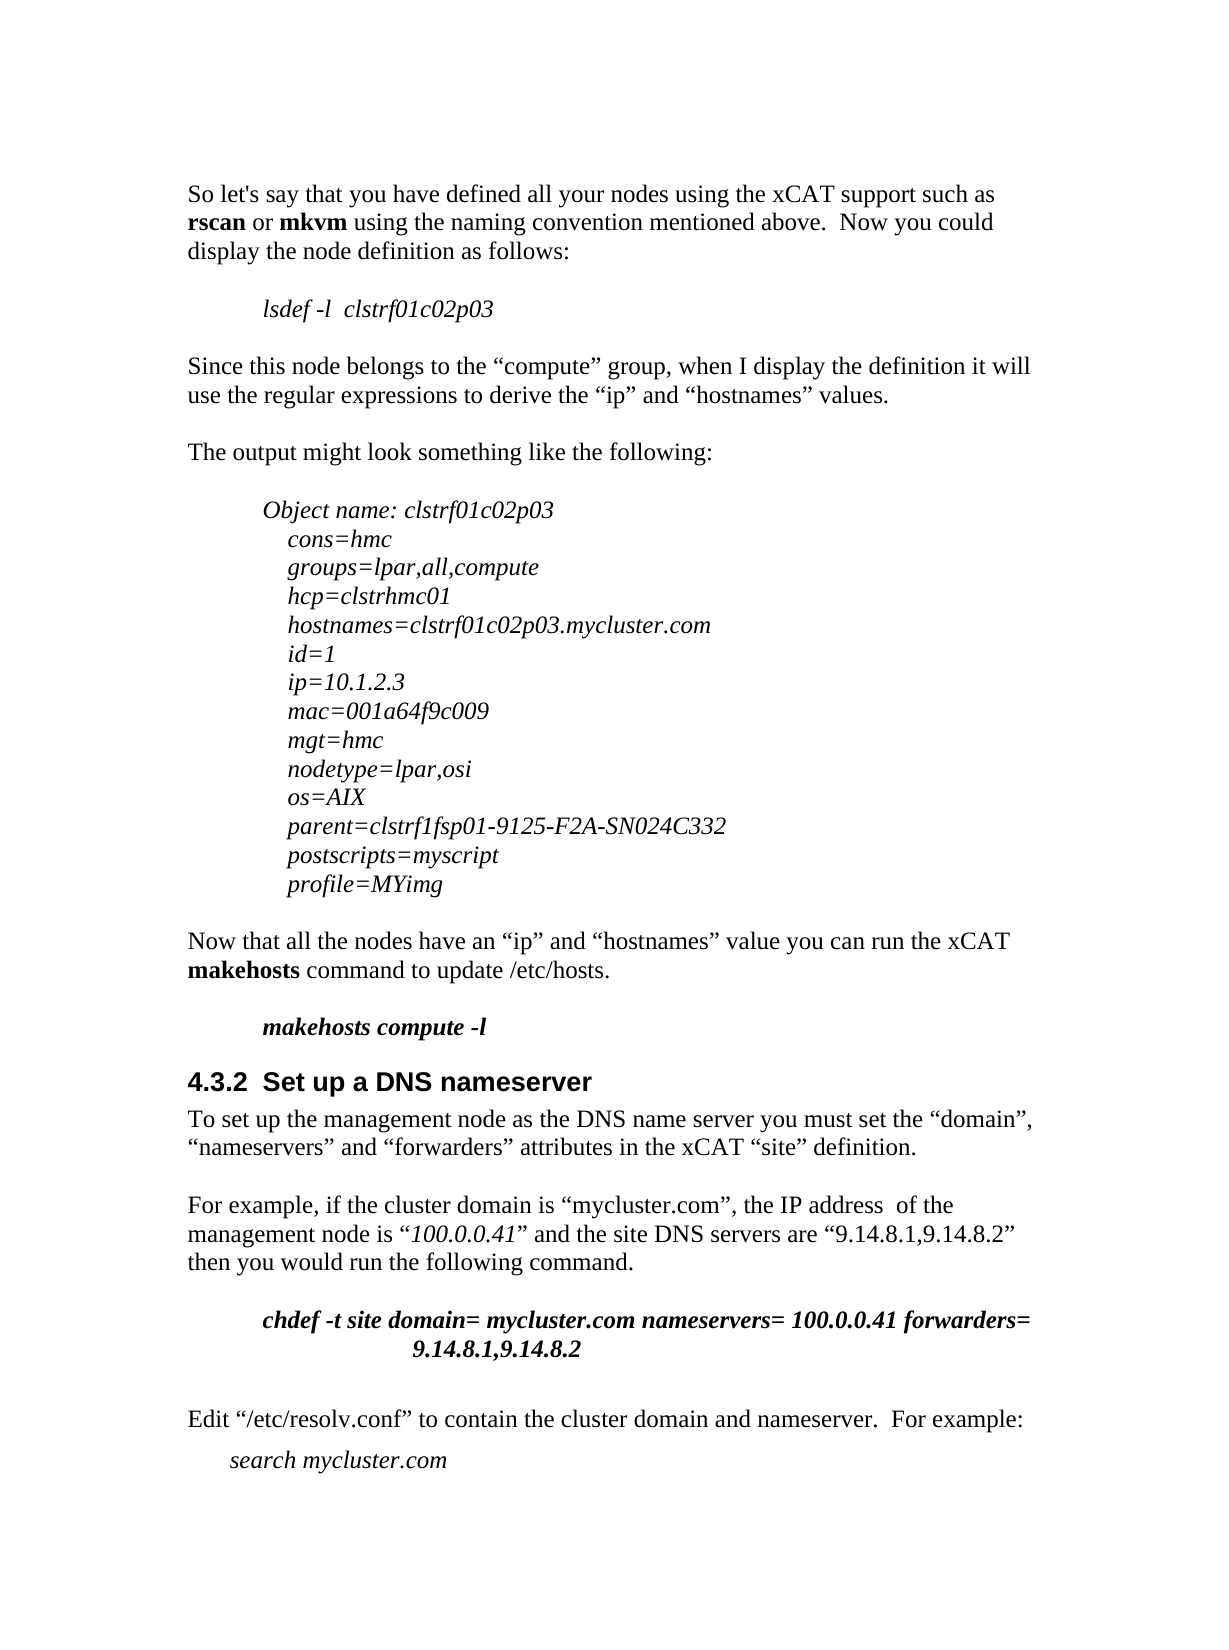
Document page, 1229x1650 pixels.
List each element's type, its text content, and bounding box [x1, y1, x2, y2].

text Object name: clstrf01c02p03 [262, 495, 1041, 524]
text hostnames=clstrf01c02p03.mycluster.com [262, 610, 1041, 639]
text nodetype=lpar,osi [262, 754, 1041, 782]
subtitle Set up a DNS nameserver [187, 1066, 1041, 1097]
text The output might look something like the following: [187, 437, 1041, 466]
text So let's say that you have defined all your nodes using the xCAT support such as rscan or mkvm using the naming convention mentioned above. Now you could display the node definition as follows: [187, 179, 1041, 265]
text mac=001a64f9c009 [262, 696, 1041, 725]
text Edit “/etc/resolv.conf” to contain the cluster domain and nameserver. For example: [187, 1404, 1041, 1432]
text lsdef -l clstrf01c02p03 [187, 294, 1041, 322]
text mgt=hmc [262, 725, 1041, 754]
text groups=lpar,all,compute [262, 552, 1041, 581]
text search mycluster.com [229, 1445, 1041, 1474]
text postscripts=myscript [262, 840, 1041, 869]
text os=AIX [262, 782, 1041, 811]
text chdef -t site domain= mycluster.com nameservers= 100.0.0.41 forwarders= 9.14.8.1,9.14.8.2 [187, 1305, 1041, 1362]
text To set up the management node as the DNS name server you must set the “domain”, “nameservers” and “forwarders” attributes in the xCAT “site” definition. [187, 1104, 1041, 1161]
text Since this node belongs to the “compute” group, when I display the definition it will use the regular expressions to derive the “ip” and “hostnames” values. [187, 351, 1041, 409]
text parent=clstrf1fsp01-9125-F2A-SN024C332 [262, 811, 1041, 840]
text profile=MYimg [262, 869, 1041, 897]
text cons=hmc [262, 524, 1041, 552]
text hcp=clstrhmc01 [262, 581, 1041, 610]
text Now that all the nodes have an “ip” and “hostnames” value you can run the xCAT makehosts command to update /etc/hosts. [187, 926, 1041, 984]
text makehosts compute -l [187, 1012, 1041, 1041]
text For example, if the cluster domain is “mycluster.com”, the IP address of the management node is “100.0.0.41” and the site DNS servers are “9.14.8.1,9.14.8.2” then you would run the following command. [187, 1190, 1041, 1276]
text id=1 [262, 639, 1041, 667]
text ip=10.1.2.3 [262, 667, 1041, 696]
